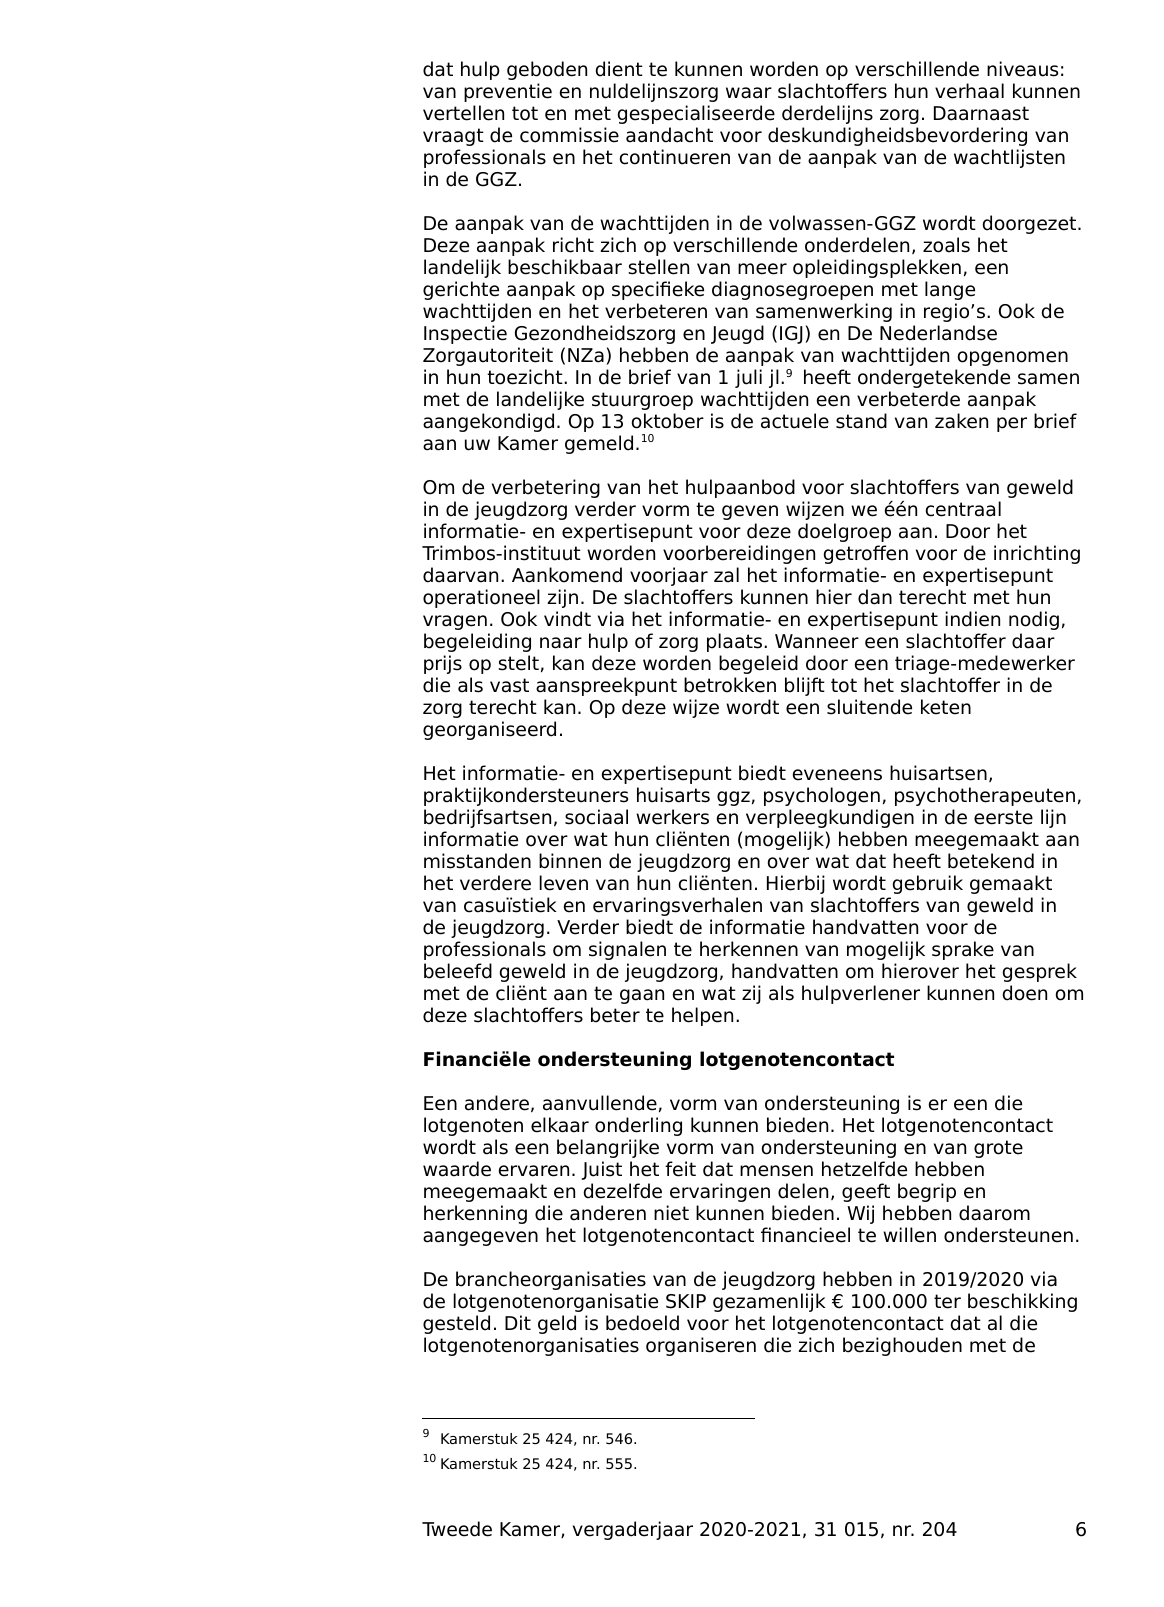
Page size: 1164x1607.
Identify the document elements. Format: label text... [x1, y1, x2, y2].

subtitle Financiële ondersteuning lotgenotencontact [422, 1049, 1087, 1071]
text Kamerstuk 25 424, nr. 546. [422, 1427, 1087, 1449]
text Kamerstuk 25 424, nr. 555. [422, 1452, 1087, 1474]
text Het informatie- en expertisepunt biedt eveneens huisartsen, praktijkondersteuners huisarts ggz, psychologen, psychotherapeuten, bedrijfsartsen, sociaal werkers en verpleegkundigen in de eerste lijn informatie over wat hun cliënten (mogelijk) hebben meegemaakt aan misstanden binnen de jeugdzorg en over wat dat heeft betekend in het verdere leven van hun cliënten. Hierbij wordt gebruik gemaakt van casuïstiek en ervaringsverhalen van slachtoffers van geweld in de jeugdzorg. Verder biedt de informatie handvatten voor de professionals om signalen te herkennen van mogelijk sprake van beleefd geweld in de jeugdzorg, handvatten om hierover het gesprek met de cliënt aan te gaan en wat zij als hulpverlener kunnen doen om deze slachtoffers beter te helpen. [422, 763, 1087, 1027]
text De brancheorganisaties van de jeugdzorg hebben in 2019/2020 via de lotgenotenorganisatie SKIP gezamenlijk € 100.000 ter beschikking gesteld. Dit geld is bedoeld voor het lotgenotencontact dat al die lotgenotenorganisaties organiseren die zich bezighouden met de [422, 1269, 1087, 1357]
text dat hulp geboden dient te kunnen worden op verschillende niveaus: van preventie en nuldelijnszorg waar slachtoffers hun verhaal kunnen vertellen tot en met gespecialiseerde derdelijns zorg. Daarnaast vraagt de commissie aandacht voor deskundigheidsbevordering van professionals en het continueren van de aanpak van de wachtlijsten in de GGZ. [422, 59, 1087, 191]
text De aanpak van de wachttijden in de volwassen-GGZ wordt doorgezet. Deze aanpak richt zich op verschillende onderdelen, zoals het landelijk beschikbaar stellen van meer opleidingsplekken, een gerichte aanpak op specifieke diagnosegroepen met lange wachttijden en het verbeteren van samenwerking in regio’s. Ook de Inspectie Gezondheidszorg en Jeugd (IGJ) en De Nederlandse Zorgautoriteit (NZa) hebben de aanpak van wachttijden opgenomen in hun toezicht. In de brief van 1 juli jl. heeft ondergetekende samen met de landelijke stuurgroep wachttijden een verbeterde aanpak aangekondigd. Op 13 oktober is de actuele stand van zaken per brief aan uw Kamer gemeld. [422, 213, 1087, 455]
text Om de verbetering van het hulpaanbod voor slachtoffers van geweld in de jeugdzorg verder vorm te geven wijzen we één centraal informatie- en expertisepunt voor deze doelgroep aan. Door het Trimbos-instituut worden voorbereidingen getroffen voor de inrichting daarvan. Aankomend voorjaar zal het informatie- en expertisepunt operationeel zijn. De slachtoffers kunnen hier dan terecht met hun vragen. Ook vindt via het informatie- en expertisepunt indien nodig, begeleiding naar hulp of zorg plaats. Wanneer een slachtoffer daar prijs op stelt, kan deze worden begeleid door een triage-medewerker die als vast aanspreekpunt betrokken blijft tot het slachtoffer in de zorg terecht kan. Op deze wijze wordt een sluitende keten georganiseerd. [422, 477, 1087, 741]
text Een andere, aanvullende, vorm van ondersteuning is er een die lotgenoten elkaar onderling kunnen bieden. Het lotgenotencontact wordt als een belangrijke vorm van ondersteuning en van grote waarde ervaren. Juist het feit dat mensen hetzelfde hebben meegemaakt en dezelfde ervaringen delen, geeft begrip en herkenning die anderen niet kunnen bieden. Wij hebben daarom aangegeven het lotgenotencontact financieel te willen ondersteunen. [422, 1093, 1087, 1247]
